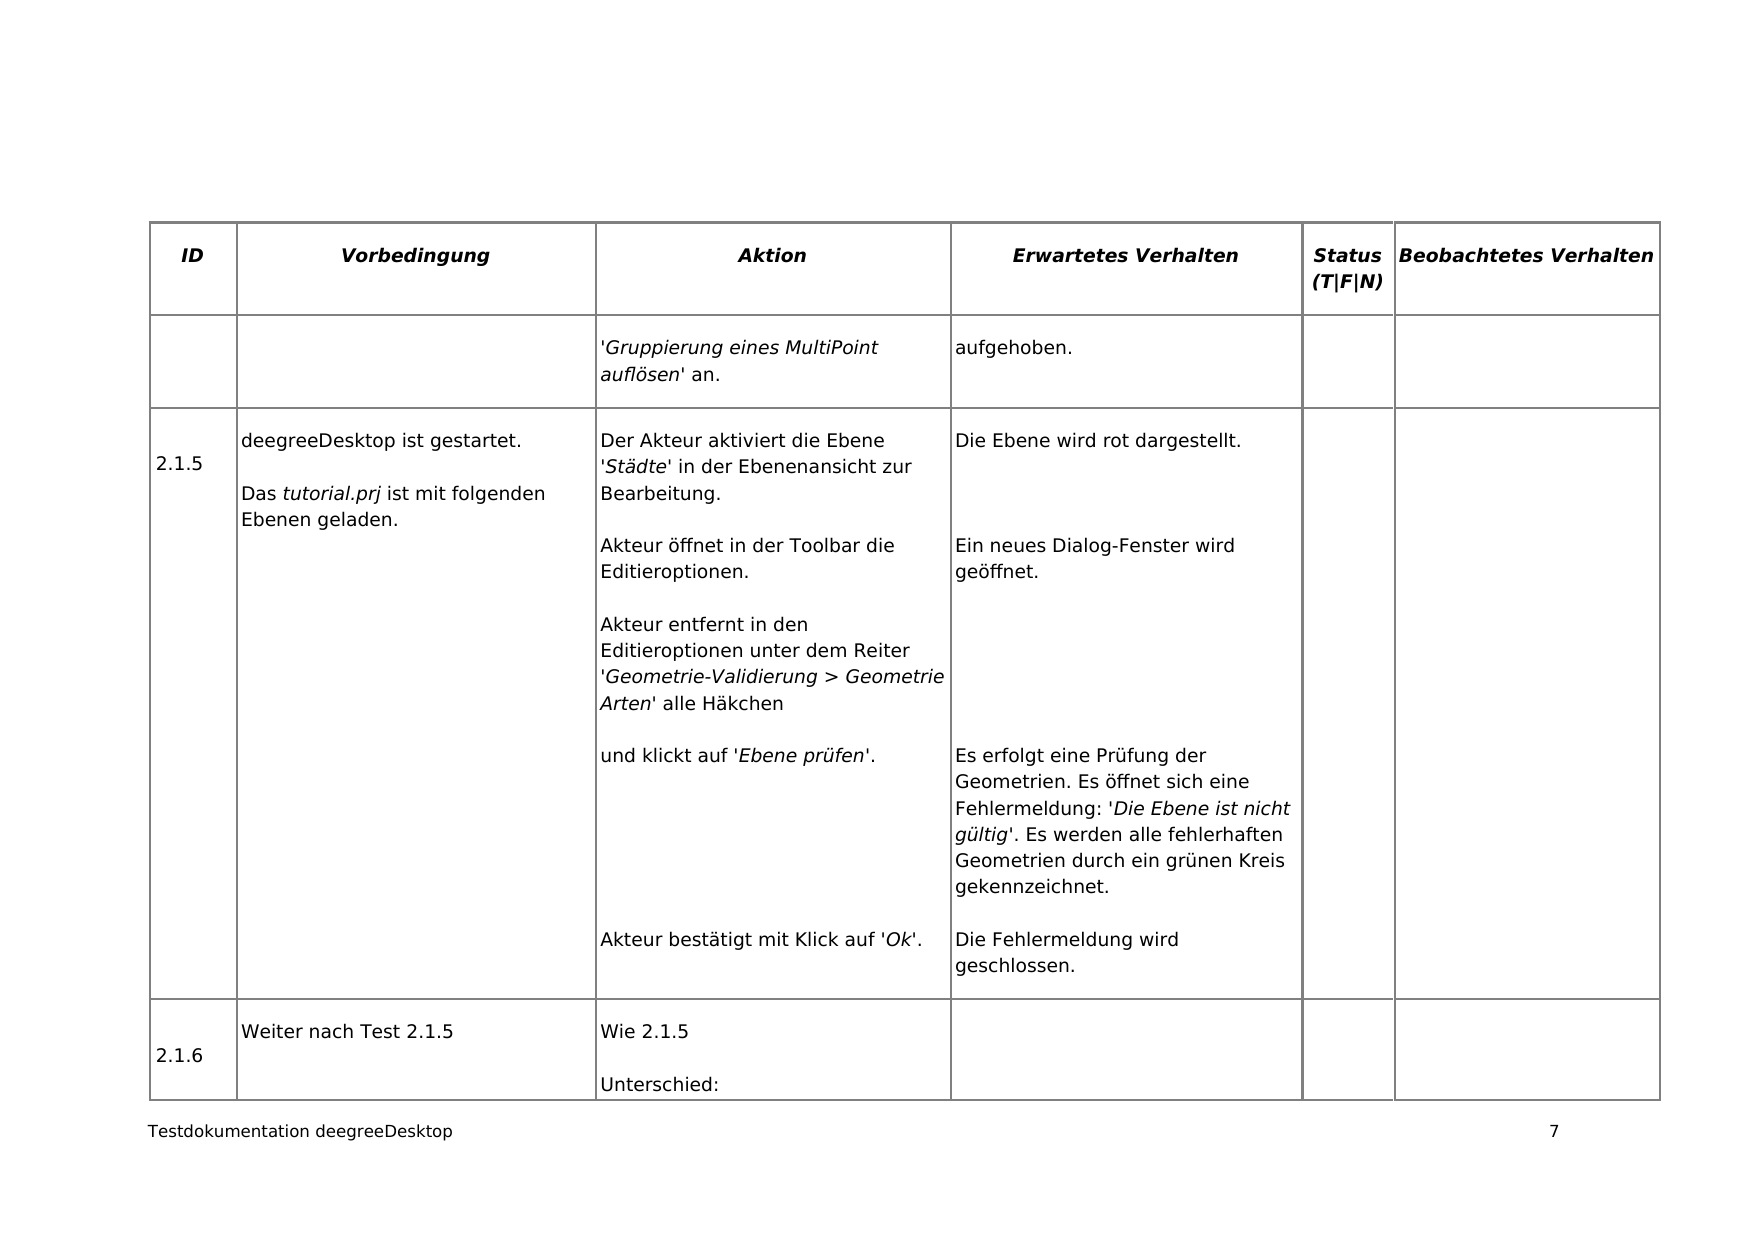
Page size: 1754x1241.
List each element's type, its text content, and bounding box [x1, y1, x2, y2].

table_cell [1304, 409, 1393, 998]
table_cell aufgehoben. [952, 316, 1301, 407]
table_cell [151, 409, 236, 998]
table_cell 'Gruppierung eines MultiPoint auflösen' an. [597, 316, 950, 407]
table_cell Der Akteur aktiviert die Ebene 'Städte' in der Ebenenansicht zur Bearbeitung. Akteur öffnet in der Toolbar die Editieroptionen. Akteur entfernt in den Editieroptionen unter dem Reiter 'Geometrie-Validierung > Geometrie Arten' alle Häkchen und klickt auf 'Ebene prüfen'. Akteur bestätigt mit Klick auf 'Ok'. [597, 409, 950, 998]
table_cell [952, 1000, 1301, 1099]
table_cell Wie 2.1.5 Unterschied: [597, 1000, 950, 1099]
table_cell [1304, 1000, 1393, 1099]
table_cell [1304, 316, 1393, 407]
table_cell [151, 1000, 236, 1099]
table_cell [1396, 409, 1659, 998]
table_cell [1396, 316, 1659, 407]
table_cell deegreeDesktop ist gestartet. Das tutorial.prj ist mit folgenden Ebenen geladen. [238, 409, 595, 998]
table_cell [238, 316, 595, 407]
table_cell Die Ebene wird rot dargestellt. Ein neues Dialog-Fenster wird geöffnet. Es erfolgt eine Prüfung der Geometrien. Es öffnet sich eine Fehlermeldung: 'Die Ebene ist nicht gültig'. Es werden alle fehlerhaften Geometrien durch ein grünen Kreis gekennzeichnet. Die Fehlermeldung wird geschlossen. [952, 409, 1301, 998]
table_header Erwartetes Verhalten [952, 224, 1301, 314]
table_cell [1396, 1000, 1659, 1099]
table_header Beobachtetes Verhalten [1396, 224, 1659, 314]
table_header Aktion [597, 224, 950, 314]
table_cell Weiter nach Test 2.1.5 [238, 1000, 595, 1099]
table_cell [151, 316, 236, 407]
table_header ID [151, 224, 236, 314]
table_header Vorbedingung [238, 224, 595, 314]
table_header Status (T|F|N) [1304, 224, 1393, 314]
